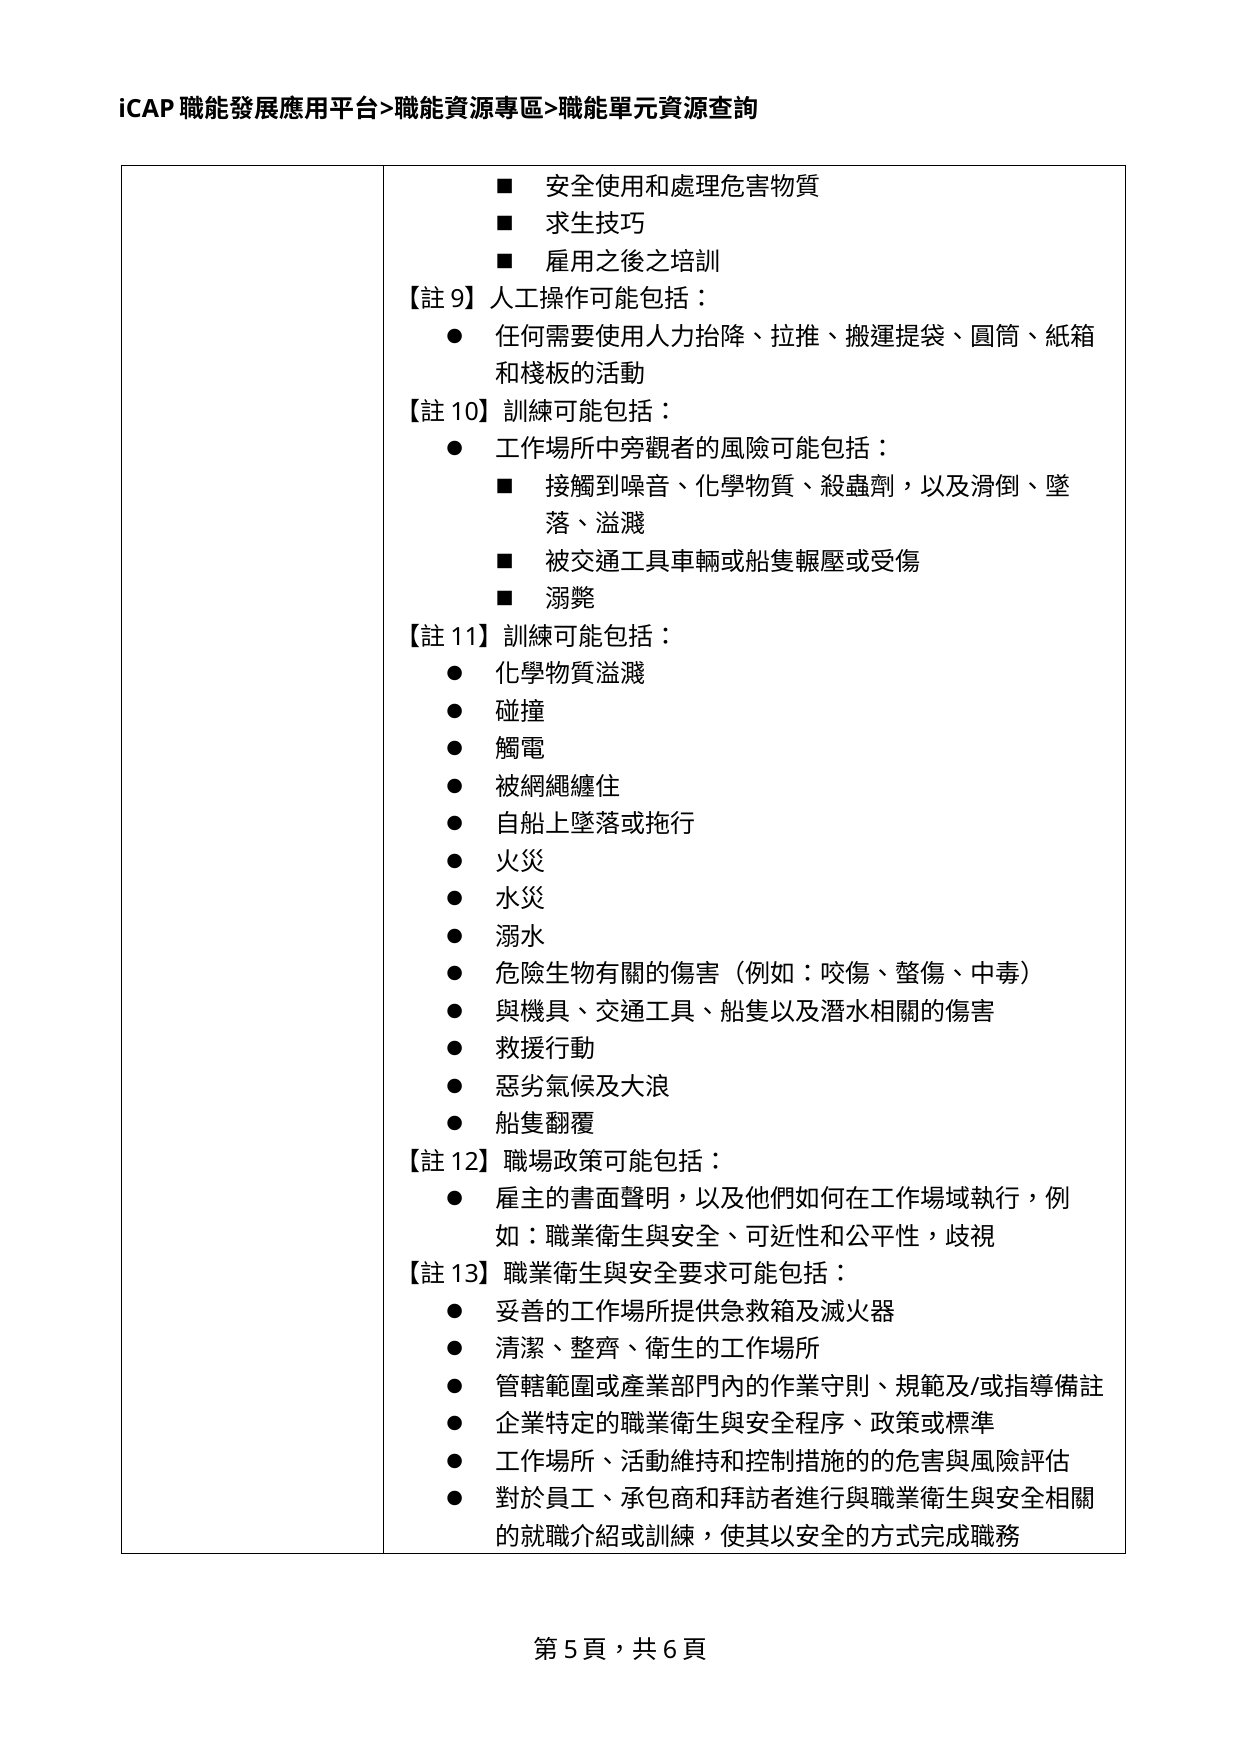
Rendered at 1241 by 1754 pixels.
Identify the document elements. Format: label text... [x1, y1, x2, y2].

table_cell 【註1】危害辨識可能包括： 內務管理 辨識危害存在的過程，例如： 工作場所視察 工作前或進行中檢查設備或區域 【註2】風險可能包括： 在某些使用情況下，發生傷害的可能性 【註3】風險評估可能包括： 根據責任層級評估特定存在風險造成傷害的可能性 【註4】風險控制可能包括： 降低暴露在工作危害之中的裝置、系統及工作方法 【註5】「層級控制模型涉及： 風險控制優先順序： 排除危害 減少危害 隔離危害 使用工程控制 使用行政控制 使用個人防護裝備 以上是被認可的控制措施，由最有效（排除危害）至最有限（只是短暫保護且需要持續地檢查與改變）依序排列。個人防護裝備被認為是最有限的控制措施。 【註6】危害可能包括： 接觸電源 接觸植物或海生生物 污染物 危險生物 暴露於高溫、低溫及紫外線 墜落、絆倒及滑倒 被靜止中或移動中的物件擊中 沒有穿著救生衣的狀況下溺水 訓練不足 工作梯 手工作業 噪音 機具操作與維護（例如：無人看管的機具、交通工具、不穩定的船艦） 內務管理不佳和甲板空間不足 游泳 重複動作及不自然的姿勢 短期或長期接觸化學及危害物質（例如：粉塵和煙霧） 抽菸及飲酒 不通風 氣候及水況 穿著不恰當的衣物 使用刀具 【註7】工作程序可能包括： 指示工作該如何、由誰、在何時被完成，例如： 事故和意外呈報 密閉空間 用電安全 緊急程序 健康及衛生（例如：飲酒、吸菸、輪班、疲勞） 隔離 (斷電上鎖/掛籤程序) 工作程序及指示 機器看守 手工操作 噪音和振動 工作許可 工廠和設備（例如：操作、執照、維護、保養） 游泳 救援程序 使用和貯存危害物質 使用個人防護裝備 使用安全與漂浮工具 船艙內務管理 在不穩定的工作平台執行工作 在惡劣氣候中工作 高空作業 在自然環境中工作（例如：隔離、失溫、嚴酷氣候、暴露於紫外線中） 【註8】訓練可能包括： 透過指示及實務練習，促進其技術、知識、態度的發展，例如： 密閉空間的工作 危害工作實務之辨識 手工操作 海洋安全實務 安全使用和處理危害物質 求生技巧 雇用之後之培訓 【註9】人工操作可能包括： 任何需要使用人力抬降、拉推、搬運提袋、圓筒、紙箱和棧板的活動 【註10】訓練可能包括： 工作場所中旁觀者的風險可能包括： 接觸到噪音、化學物質、殺蟲劑，以及滑倒、墜落、溢濺 被交通工具車輛或船隻輾壓或受傷 溺斃 【註11】訓練可能包括： 化學物質溢濺 碰撞 觸電 被網繩纏住 自船上墜落或拖行 火災 水災 溺水 危險生物有關的傷害（例如：咬傷、螫傷、中毒） 與機具、交通工具、船隻以及潛水相關的傷害 救援行動 惡劣氣候及大浪 船隻翻覆 【註12】職場政策可能包括： 雇主的書面聲明，以及他們如何在工作場域執行，例如：職業衛生與安全、可近性和公平性，歧視 【註13】職業衛生與安全要求可能包括： 妥善的工作場所提供急救箱及滅火器 清潔、整齊、衛生的工作場所 管轄範圍或產業部門內的作業守則、規範及/或指導備註 企業特定的職業衛生與安全程序、政策或標準 工作場所、活動維持和控制措施的的危害與風險評估 對於員工、承包商和拜訪者進行與職業衛生與安全相關的就職介紹或訓練，使其以安全的方式完成職務 職業衛生與安全訓練註冊 安全的手工操作技術，包含人工操作、處理及貯存危害物質 戶外工作的安全系統和程序，包含太陽輻射，墜落防護、進入密閉空間、工作場所之人員防護 對於財產、機械、設備，包含水力及移動零件之安全維護的系統及程序 正確使用、維護以及保存個人防護裝備 【註14】委派人士可能包括： 企業的職業衛生與安全人員 其他由企業或產業授權或提名以執行、批准、審查、指揮特定工作之人士 管理人員、經理及團隊領導人 【註15】委派人士可能包括： 包括職業衛生與安全的正式及非正式會議 職業衛生與安全代表 相對於責任層級的層級控制模型 職業衛生與安全代表委員會 其他委員會 雇員對主管提出的建議、請求、報告及關切 [384, 166, 1125, 1553]
table_cell [122, 166, 383, 1553]
